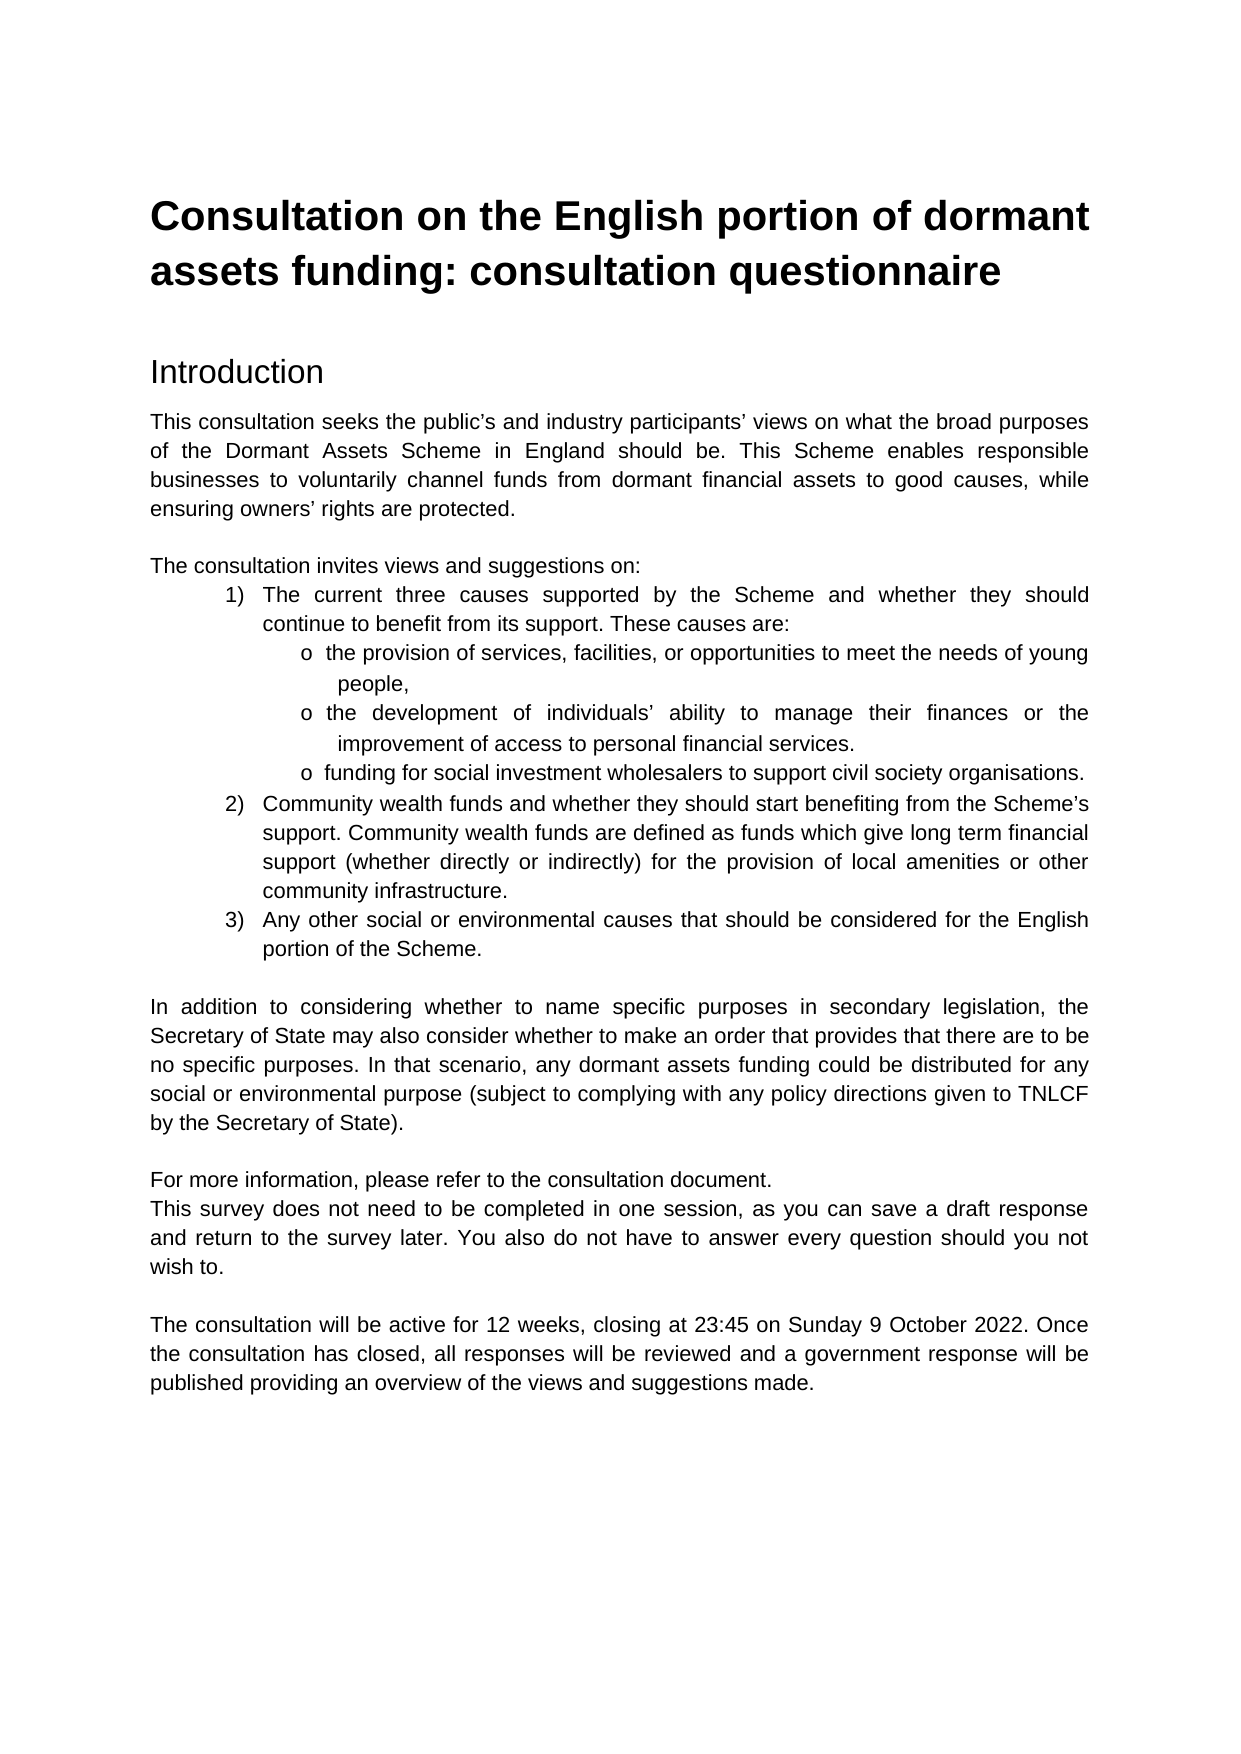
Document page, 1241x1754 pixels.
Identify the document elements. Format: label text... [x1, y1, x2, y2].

subtitle Consultation on the English portion of dormant assets funding: consultation questionnaire [150, 192, 1091, 295]
text 2) Community wealth funds and whether they should start benefiting from the Scheme’s support. Community wealth funds are defined as funds which give long term financial support (whether directly or indirectly) for the provision of local amenities or other community infrastructure. [225, 791, 1091, 903]
text o the development of individuals’ ability to manage their finances or the improvement of access to personal financial services. [300, 700, 1091, 756]
text This survey does not need to be completed in one session, as you can save a draft response and return to the survey later. You also do not have to answer every question should you not wish to. [150, 1196, 1091, 1279]
text This consultation seeks the public’s and industry participants’ views on what the broad purposes of the Dormant Assets Scheme in England should be. This Scheme enables responsible businesses to voluntarily channel funds from dormant financial assets to good causes, while ensuring owners’ rights are protected. [150, 408, 1091, 521]
text The consultation invites views and suggestions on: [150, 553, 1091, 578]
text In addition to considering whether to name specific purposes in secondary legislation, the Secretary of State may also consider whether to make an order that provides that there are to be no specific purposes. In that scenario, any dormant assets funding could be distributed for any social or environmental purpose (subject to complying with any policy directions given to TNLCF by the Secretary of State). [150, 994, 1091, 1135]
text o the provision of services, facilities, or opportunities to meet the needs of young people, [300, 640, 1091, 696]
text 3) Any other social or environmental causes that should be considered for the English portion of the Scheme. [225, 907, 1091, 961]
text o funding for social investment wholesalers to support civil society organisations. [300, 760, 1091, 787]
text For more information, please refer to the consultation document. [150, 1167, 1091, 1193]
text The consultation will be active for 12 weeks, closing at 23:45 on Sunday 9 October 2022. Once the consultation has closed, all responses will be reviewed and a government response will be published providing an overview of the views and suggestions made. [150, 1312, 1091, 1395]
text 1) The current three causes supported by the Scheme and whether they should continue to benefit from its support. These causes are: [225, 582, 1091, 636]
subtitle Introduction [150, 352, 1091, 390]
